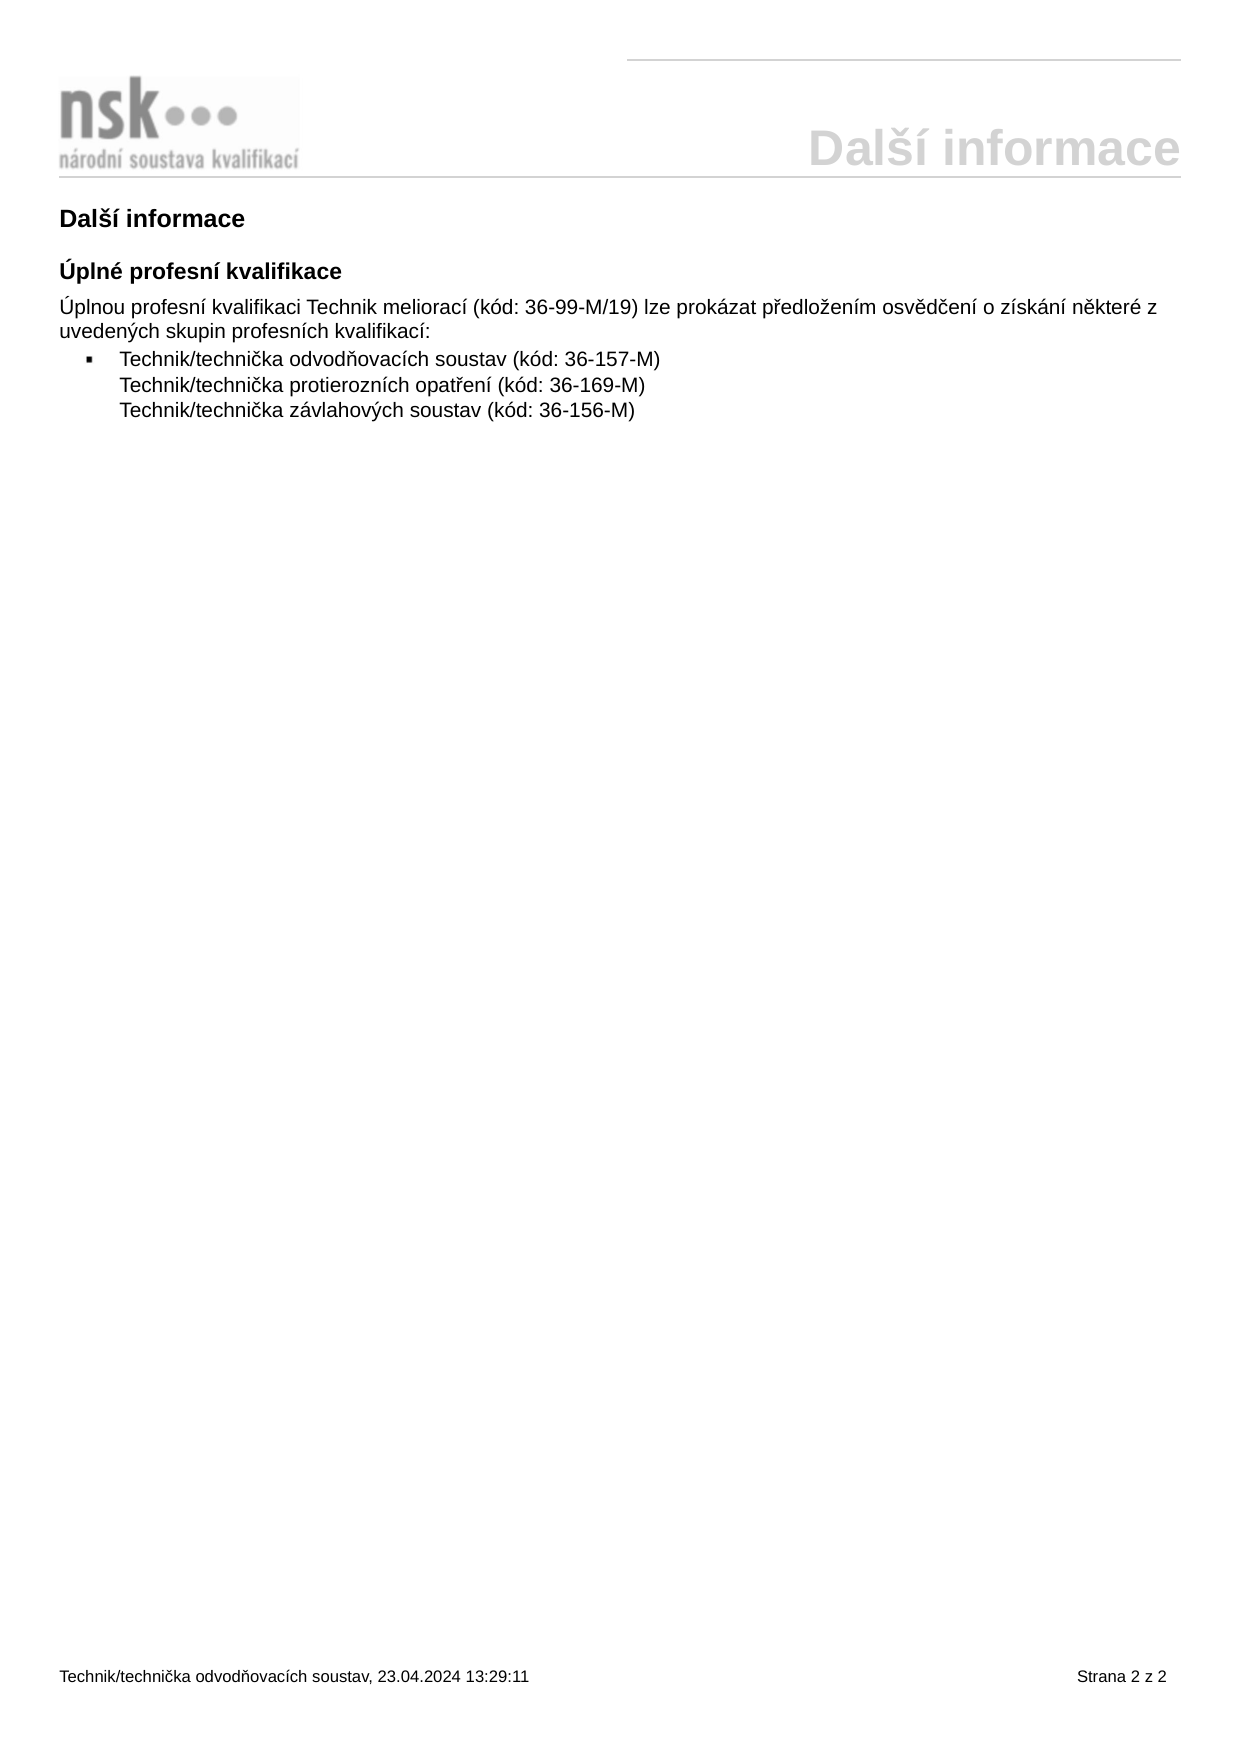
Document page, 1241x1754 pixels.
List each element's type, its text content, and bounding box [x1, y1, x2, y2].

table_cell [482, 1507, 619, 1658]
table_cell [482, 1055, 619, 1355]
table_cell [59, 398, 119, 422]
table_cell [619, 755, 627, 1055]
table_cell Technik/technička závlahových soustav (kód: 36-156-M) [119, 398, 1181, 422]
table_cell [620, 59, 627, 170]
table_cell Další informace [59, 200, 1181, 236]
table_cell [482, 343, 619, 347]
table_cell [1167, 422, 1181, 455]
table_cell [861, 194, 1167, 200]
table_cell [59, 1507, 119, 1658]
table_cell [119, 455, 482, 755]
table_cell [119, 755, 482, 1055]
table_cell [119, 1507, 482, 1658]
picture [58, 59, 620, 171]
table_cell [482, 1355, 619, 1507]
table_cell Technik/technička protierozních opatření (kód: 36-169-M) [119, 373, 1181, 398]
table_cell [59, 343, 119, 347]
table_cell Technik/technička odvodňovacích soustav (kód: 36-157-M) [119, 347, 1181, 373]
table_cell [619, 194, 627, 200]
table_cell [482, 455, 619, 755]
table_cell [627, 194, 861, 200]
table_cell [59, 178, 1181, 194]
table_cell [1167, 455, 1181, 755]
table_cell [627, 1355, 861, 1507]
table_cell [59, 455, 119, 755]
table_cell [861, 1355, 1167, 1507]
table_cell [861, 236, 1167, 248]
table_cell Další informace [627, 61, 1181, 176]
table_cell [619, 236, 627, 248]
table_cell [59, 422, 119, 455]
table_cell [119, 194, 482, 200]
table_cell Úplné profesní kvalifikace [59, 248, 1181, 295]
table_cell Strana 2 z 2 [861, 1658, 1167, 1694]
table_cell [861, 1055, 1167, 1355]
table_cell [861, 343, 1167, 347]
table_cell [1167, 1658, 1181, 1694]
table_cell [119, 171, 482, 176]
table_cell [619, 1507, 627, 1658]
table_cell [627, 343, 861, 347]
table_cell [59, 171, 119, 176]
table_cell [482, 236, 619, 248]
table_cell [627, 236, 861, 248]
table_cell [119, 422, 482, 455]
table_cell [59, 1055, 119, 1355]
table_cell [482, 422, 619, 455]
table_cell [619, 1055, 627, 1355]
table_cell [1167, 194, 1181, 200]
table_cell [59, 194, 119, 200]
table_cell [1167, 343, 1181, 347]
table_cell [627, 1055, 861, 1355]
table_cell [482, 171, 619, 176]
table_cell [1167, 755, 1181, 1055]
table_cell [619, 422, 627, 455]
table_cell [627, 1507, 861, 1658]
table_cell [119, 1055, 482, 1355]
table_cell [861, 755, 1167, 1055]
table_cell [861, 422, 1167, 455]
table_cell [59, 1355, 119, 1507]
table_cell [619, 170, 627, 176]
table_cell [627, 422, 861, 455]
table_cell [59, 755, 119, 1055]
table_cell [1167, 1055, 1181, 1355]
table_cell [119, 1355, 482, 1507]
table_cell [482, 755, 619, 1055]
table_cell [119, 236, 482, 248]
table_cell [627, 455, 861, 755]
table_cell Technik/technička odvodňovacích soustav, 23.04.2024 13:29:11 [59, 1658, 861, 1694]
table_cell [619, 455, 627, 755]
table_cell [119, 343, 482, 347]
table_cell Úplnou profesní kvalifikaci Technik meliorací (kód: 36-99-M/19) lze prokázat předložením osvědčení o získání některé z uvedených skupin profesních kvalifikací: [59, 295, 1181, 343]
table_cell [861, 455, 1167, 755]
table_cell [1167, 236, 1181, 248]
table_cell [627, 755, 861, 1055]
table_cell [59, 236, 119, 248]
table_cell [619, 1355, 627, 1507]
table_cell [861, 1507, 1167, 1658]
table_cell [1167, 1355, 1181, 1507]
table_cell [482, 194, 619, 200]
picture [59, 347, 119, 372]
table_cell [59, 373, 119, 398]
table_cell [1167, 1507, 1181, 1658]
